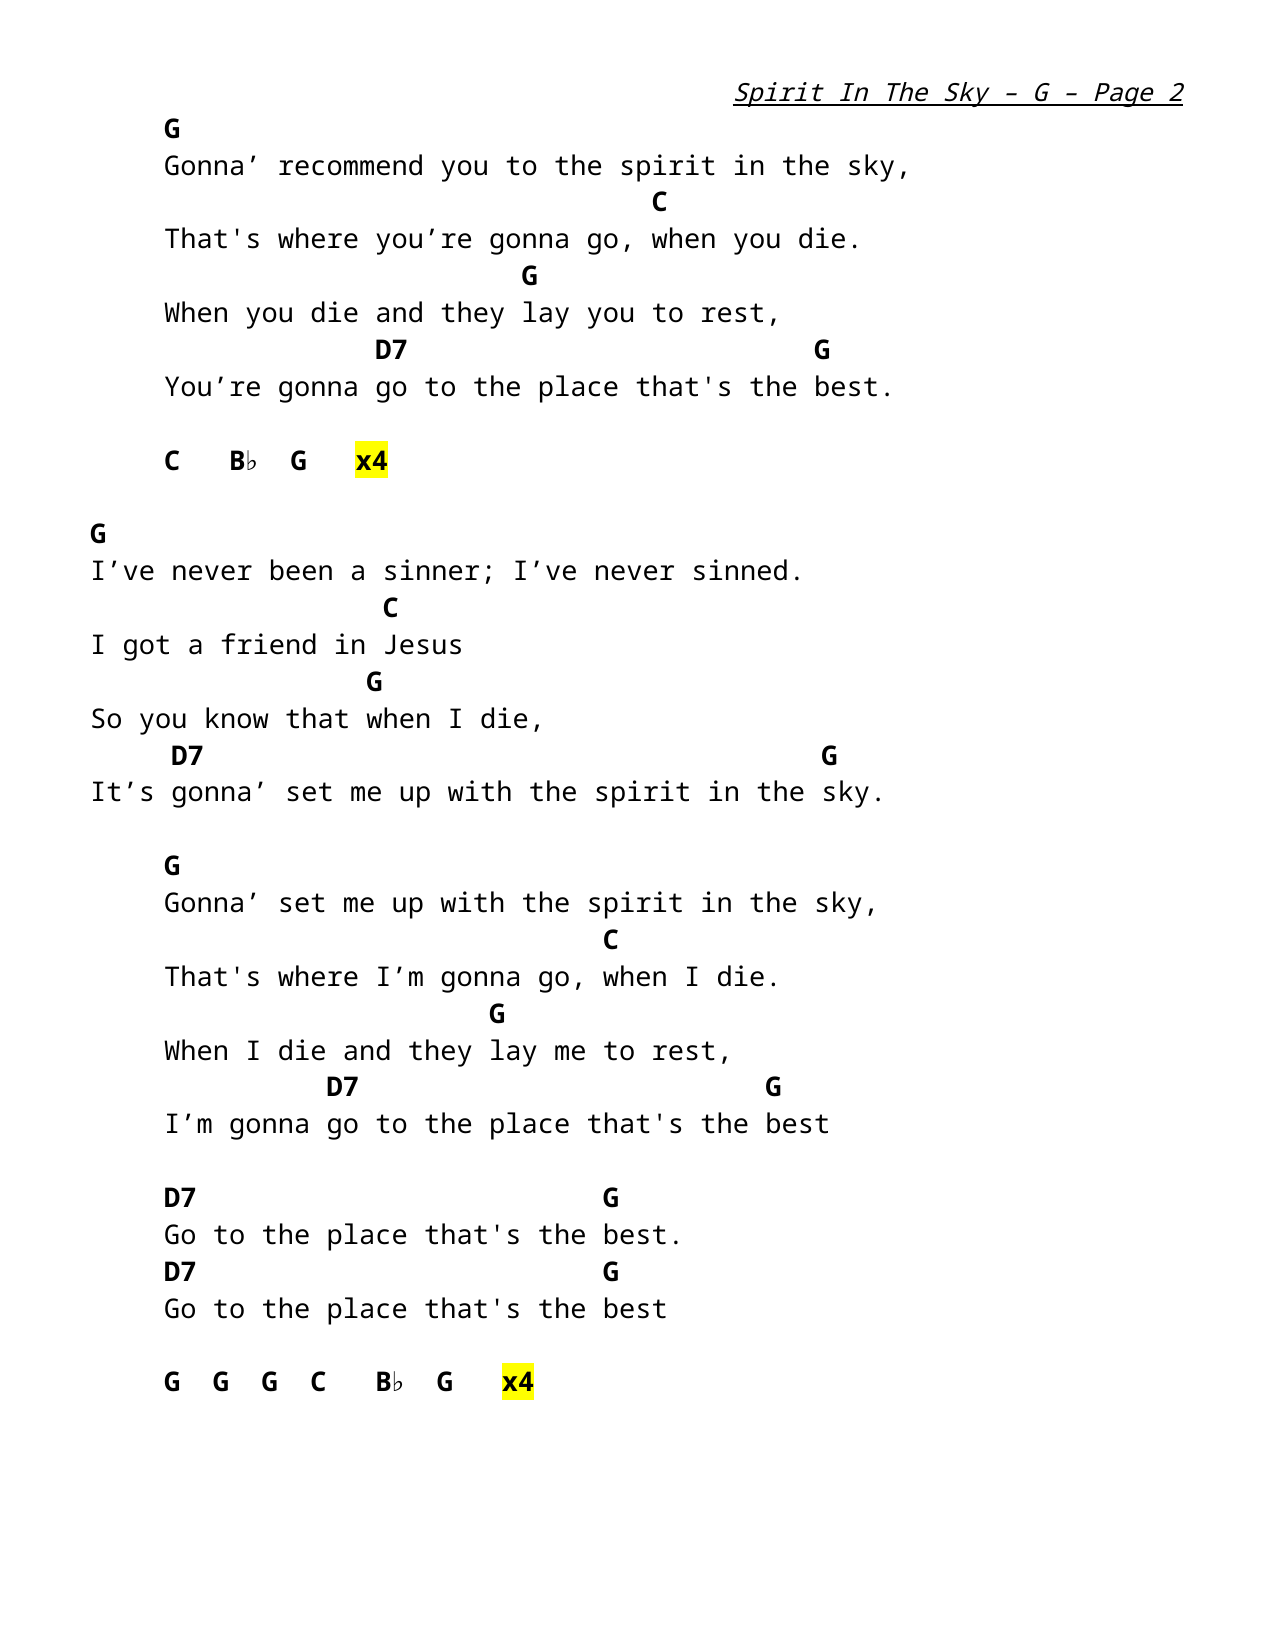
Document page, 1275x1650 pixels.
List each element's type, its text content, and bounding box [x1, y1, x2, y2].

text Go to the place that's the best. [164, 1215, 1185, 1252]
text I got a friend in Jesus [90, 625, 1185, 662]
text C [90, 588, 1185, 625]
text When I die and they lay me to rest, [164, 1031, 1185, 1068]
text G G G C B♭ G x4 [164, 1363, 1185, 1400]
text C B♭ G x4 [164, 441, 1185, 478]
text G [164, 109, 1185, 146]
text Spirit In The Sky – G – Page 2 [90, 75, 1185, 109]
text D7 G [90, 736, 1185, 773]
text G [164, 847, 1185, 883]
text That's where you’re gonna go, when you die. [164, 220, 1185, 257]
text Gonna’ recommend you to the spirit in the sky, [164, 146, 1185, 183]
text C [164, 183, 1185, 220]
text D7 G [164, 330, 1185, 367]
text D7 G [164, 1252, 1185, 1289]
text When you die and they lay you to rest, [164, 293, 1185, 330]
text D7 G [164, 1178, 1185, 1215]
text Go to the place that's the best [164, 1289, 1185, 1326]
text I’ve never been a sinner; I’ve never sinned. [90, 552, 1185, 588]
text It’s gonna’ set me up with the spirit in the sky. [90, 773, 1185, 810]
text G [90, 662, 1185, 699]
text D7 G [164, 1068, 1185, 1105]
text So you know that when I die, [90, 699, 1185, 736]
text G [164, 257, 1185, 293]
text G [90, 515, 1185, 552]
text I’m gonna go to the place that's the best [164, 1105, 1185, 1142]
text That's where I’m gonna go, when I die. [164, 957, 1185, 994]
text You’re gonna go to the place that's the best. [164, 367, 1185, 404]
text C [164, 920, 1185, 957]
text Gonna’ set me up with the spirit in the sky, [164, 883, 1185, 920]
text G [164, 994, 1185, 1031]
